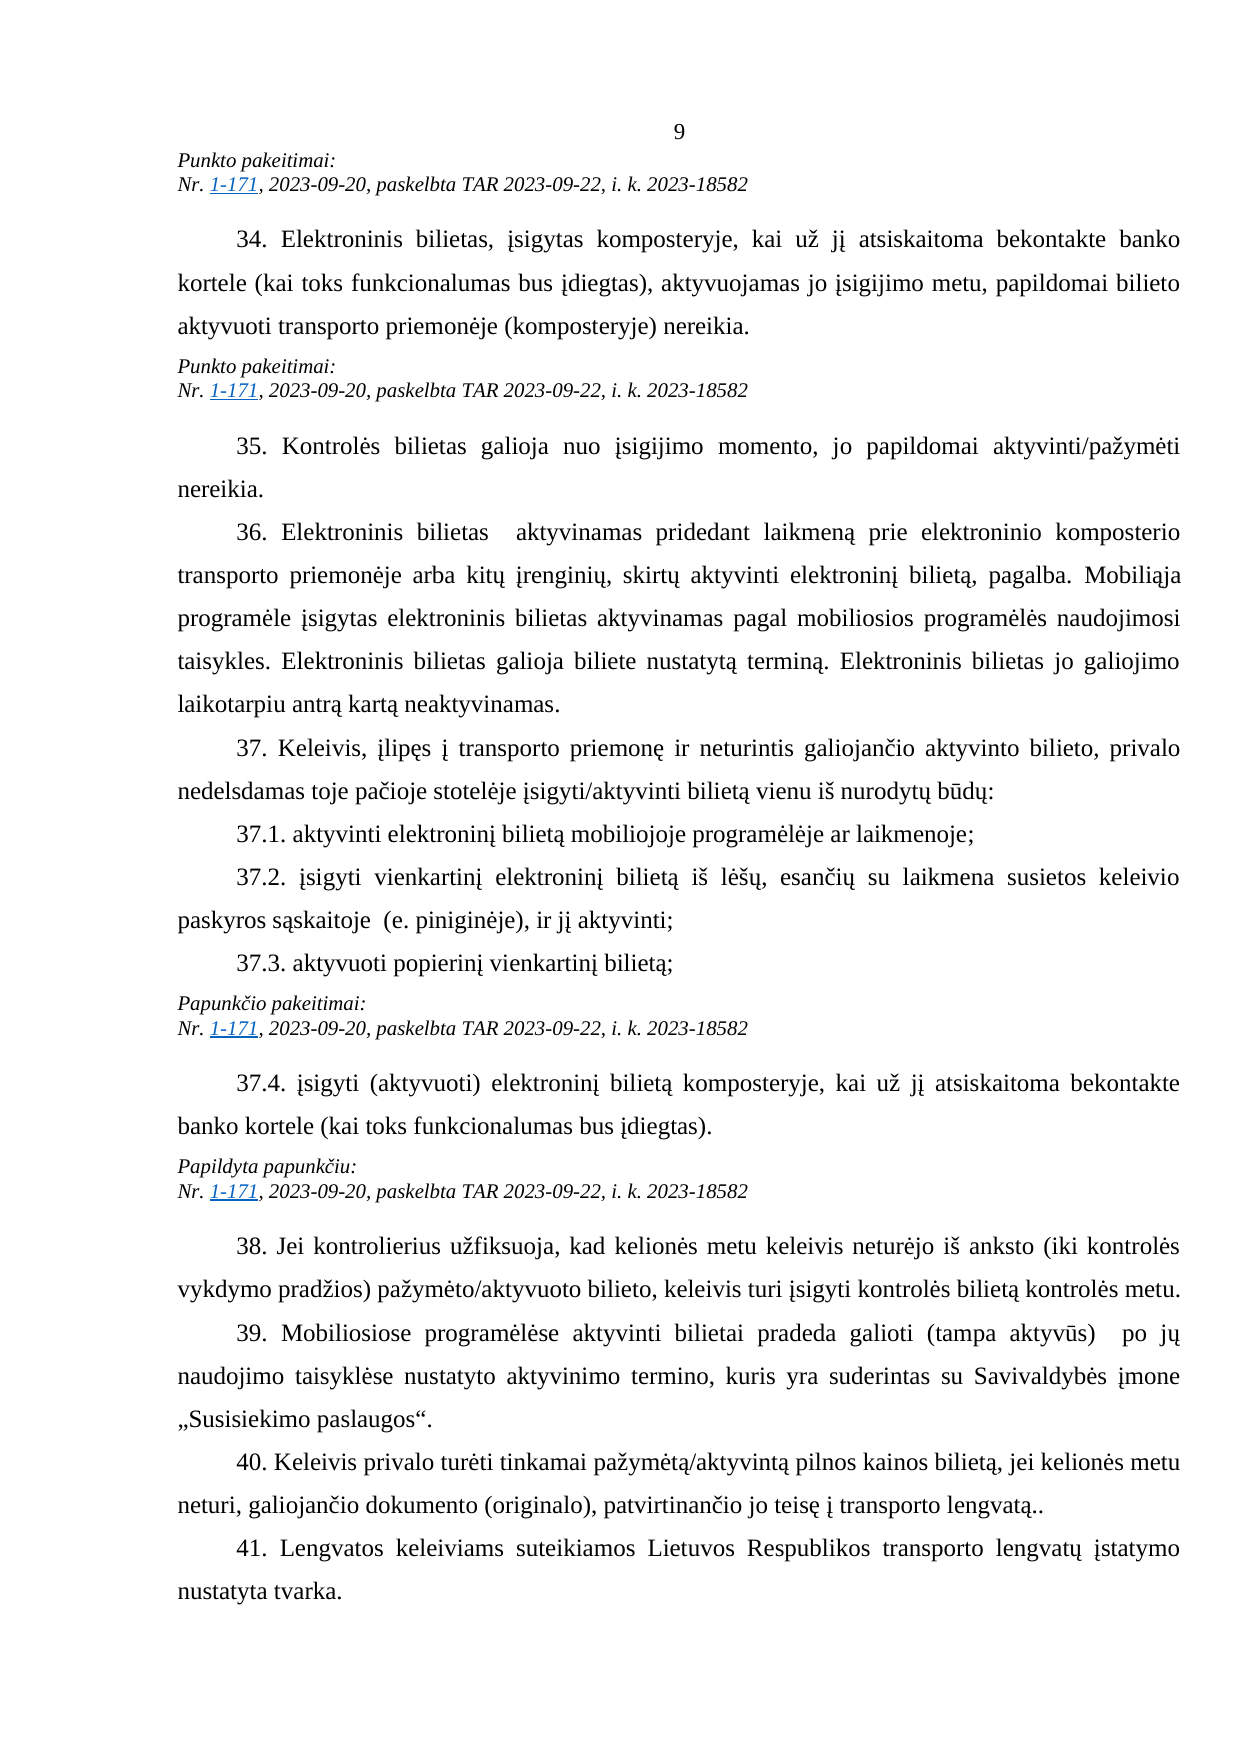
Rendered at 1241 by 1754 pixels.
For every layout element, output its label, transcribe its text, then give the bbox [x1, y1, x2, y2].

text 34. Elektroninis bilietas, įsigytas komposteryje, kai už jį atsiskaitoma bekontakte banko kortele (kai toks funkcionalumas bus įdiegtas), aktyvuojamas jo įsigijimo metu, papildomai bilieto aktyvuoti transporto priemonėje (komposteryje) nereikia. [177, 224, 1181, 339]
text 35. Kontrolės bilietas galioja nuo įsigijimo momento, jo papildomai aktyvinti/pažymėti nereikia. [177, 431, 1181, 503]
text 37.4. įsigyti (aktyvuoti) elektroninį bilietą komposteryje, kai už jį atsiskaitoma bekontakte banko kortele (kai toks funkcionalumas bus įdiegtas). [177, 1068, 1181, 1140]
text Papunkčio pakeitimai: [177, 991, 1181, 1015]
text 36. Elektroninis bilietas aktyvinamas pridedant laikmeną prie elektroninio komposterio transporto priemonėje arba kitų įrenginių, skirtų aktyvinti elektroninį bilietą, pagalba. Mobiliąja programėle įsigytas elektroninis bilietas aktyvinamas pagal mobiliosios programėlės naudojimosi taisykles. Elektroninis bilietas galioja biliete nustatytą terminą. Elektroninis bilietas jo galiojimo laikotarpiu antrą kartą neaktyvinamas. [177, 517, 1181, 718]
text 40. Keleivis privalo turėti tinkamai pažymėtą/aktyvintą pilnos kainos bilietą, jei kelionės metu neturi, galiojančio dokumento (originalo), patvirtinančio jo teisę į transporto lengvatą.. [177, 1447, 1181, 1519]
text 37.3. aktyvuoti popierinį vienkartinį bilietą; [236, 948, 1181, 977]
text Nr. 1-171, 2023-09-20, paskelbta TAR 2023-09-22, i. k. 2023-18582 [177, 1178, 1181, 1203]
text Nr. 1-171, 2023-09-20, paskelbta TAR 2023-09-22, i. k. 2023-18582 [177, 1015, 1181, 1039]
text Punkto pakeitimai: [177, 354, 1181, 378]
text 37. Keleivis, įlipęs į transporto priemonę ir neturintis galiojančio aktyvinto bilieto, privalo nedelsdamas toje pačioje stotelėje įsigyti/aktyvinti bilietą vienu iš nurodytų būdų: [177, 733, 1181, 804]
text 41. Lengvatos keleiviams suteikiamos Lietuvos Respublikos transporto lengvatų įstatymo nustatyta tvarka. [177, 1533, 1181, 1605]
text 39. Mobiliosiose programėlėse aktyvinti bilietai pradeda galioti (tampa aktyvūs) po jų naudojimo taisyklėse nustatyto aktyvinimo termino, kuris yra suderintas su Savivaldybės įmone „Susisiekimo paslaugos“. [177, 1318, 1181, 1433]
text 38. Jei kontrolierius užfiksuoja, kad kelionės metu keleivis neturėjo iš anksto (iki kontrolės vykdymo pradžios) pažymėto/aktyvuoto bilieto, keleivis turi įsigyti kontrolės bilietą kontrolės metu. [177, 1231, 1181, 1303]
text Nr. 1-171, 2023-09-20, paskelbta TAR 2023-09-22, i. k. 2023-18582 [177, 172, 1181, 196]
text 37.1. aktyvinti elektroninį bilietą mobiliojoje programėlėje ar laikmenoje; [177, 819, 1181, 848]
text 37.2. įsigyti vienkartinį elektroninį bilietą iš lėšų, esančių su laikmena susietos keleivio paskyros sąskaitoje (e. piniginėje), ir jį aktyvinti; [177, 862, 1181, 934]
text Papildyta papunkčiu: [177, 1154, 1181, 1178]
text Punkto pakeitimai: [177, 148, 1181, 172]
text Nr. 1-171, 2023-09-20, paskelbta TAR 2023-09-22, i. k. 2023-18582 [177, 378, 1181, 402]
